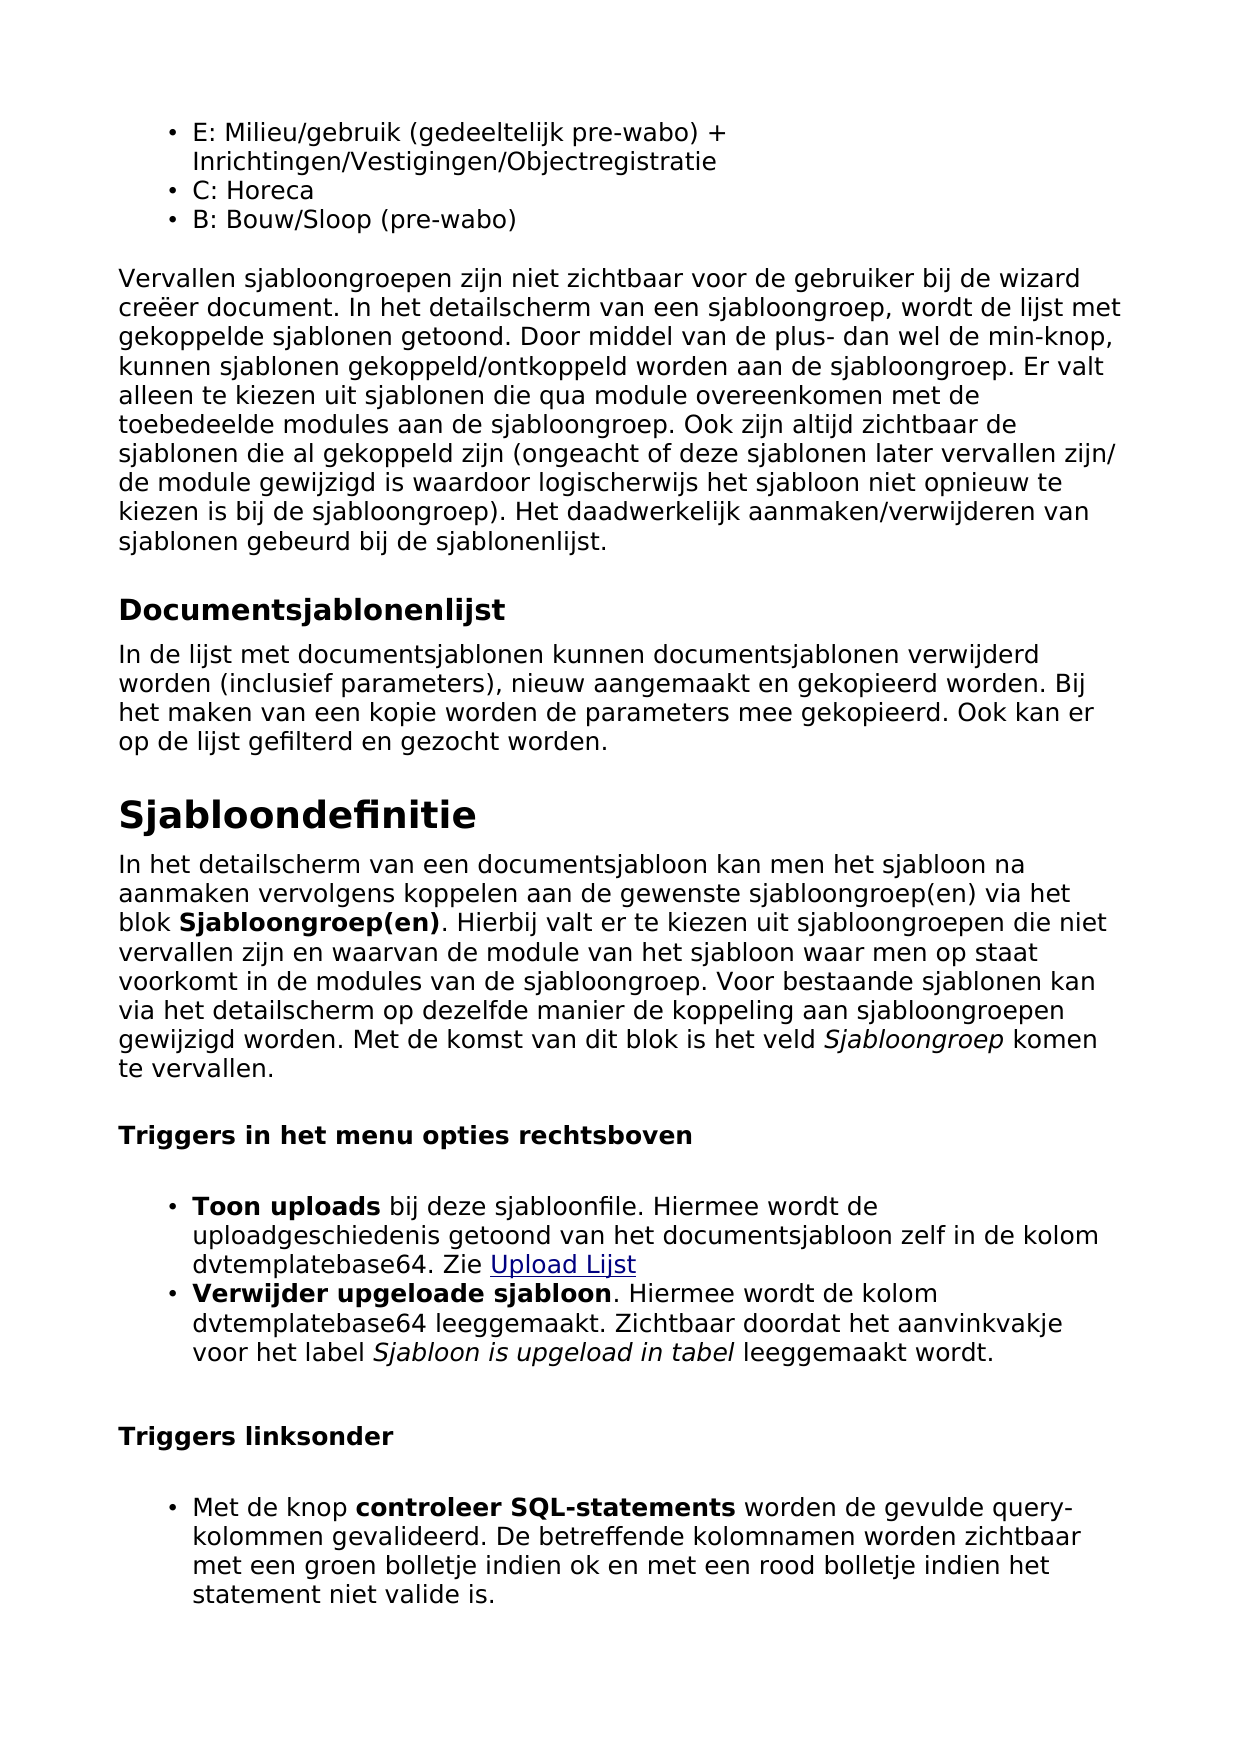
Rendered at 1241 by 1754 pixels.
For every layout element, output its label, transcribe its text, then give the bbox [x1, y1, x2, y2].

subtitle Triggers in het menu opties rechtsboven [118, 1121, 1122, 1150]
list E: Milieu/gebruik (gedeeltelijk pre-wabo) + Inrichtingen/Vestigingen/Objectregistratie [177, 118, 1122, 176]
text In de lijst met documentsjablonen kunnen documentsjablonen verwijderd worden (inclusief parameters), nieuw aangemaakt en gekopieerd worden. Bij het maken van een kopie worden de parameters mee gekopieerd. Ook kan er op de lijst gefilterd en gezocht worden. [118, 640, 1122, 757]
subtitle Sjabloondefinitie [118, 794, 1122, 838]
list Toon uploads bij deze sjabloonfile. Hiermee wordt de uploadgeschiedenis getoond van het documentsjabloon zelf in de kolom dvtemplatebase64. Zie Upload Lijst [177, 1192, 1122, 1280]
list B: Bouw/Sloop (pre-wabo) [177, 206, 1122, 235]
list Met de knop controleer SQL-statements worden de gevulde query-kolommen gevalideerd. De betreffende kolomnamen worden zichtbaar met een groen bolletje indien ok en met een rood bolletje indien het statement niet valide is. [177, 1493, 1122, 1609]
subtitle Documentsjablonenlijst [118, 593, 1122, 627]
list Verwijder upgeloade sjabloon. Hiermee wordt de kolom dvtemplatebase64 leeggemaakt. Zichtbaar doordat het aanvinkvakje voor het label Sjabloon is upgeload in tabel leeggemaakt wordt. [177, 1280, 1122, 1367]
text In het detailscherm van een documentsjabloon kan men het sjabloon na aanmaken vervolgens koppelen aan de gewenste sjabloongroep(en) via het blok Sjabloongroep(en). Hierbij valt er te kiezen uit sjabloongroepen die niet vervallen zijn en waarvan de module van het sjabloon waar men op staat voorkomt in de modules van de sjabloongroep. Voor bestaande sjablonen kan via het detailscherm op dezelfde manier de koppeling aan sjabloongroepen gewijzigd worden. Met de komst van dit blok is het veld Sjabloongroep komen te vervallen. [118, 850, 1122, 1083]
list C: Horeca [177, 176, 1122, 206]
text Vervallen sjabloongroepen zijn niet zichtbaar voor de gebruiker bij de wizard creëer document. In het detailscherm van een sjabloongroep, wordt de lijst met gekoppelde sjablonen getoond. Door middel van de plus- dan wel de min-knop, kunnen sjablonen gekoppeld/ontkoppeld worden aan de sjabloongroep. Er valt alleen te kiezen uit sjablonen die qua module overeenkomen met de toebedeelde modules aan de sjabloongroep. Ook zijn altijd zichtbaar de sjablonen die al gekoppeld zijn (ongeacht of deze sjablonen later vervallen zijn/ de module gewijzigd is waardoor logischerwijs het sjabloon niet opnieuw te kiezen is bij de sjabloongroep). Het daadwerkelijk aanmaken/verwijderen van sjablonen gebeurd bij de sjablonenlijst. [118, 264, 1122, 556]
subtitle Triggers linksonder [118, 1422, 1122, 1451]
